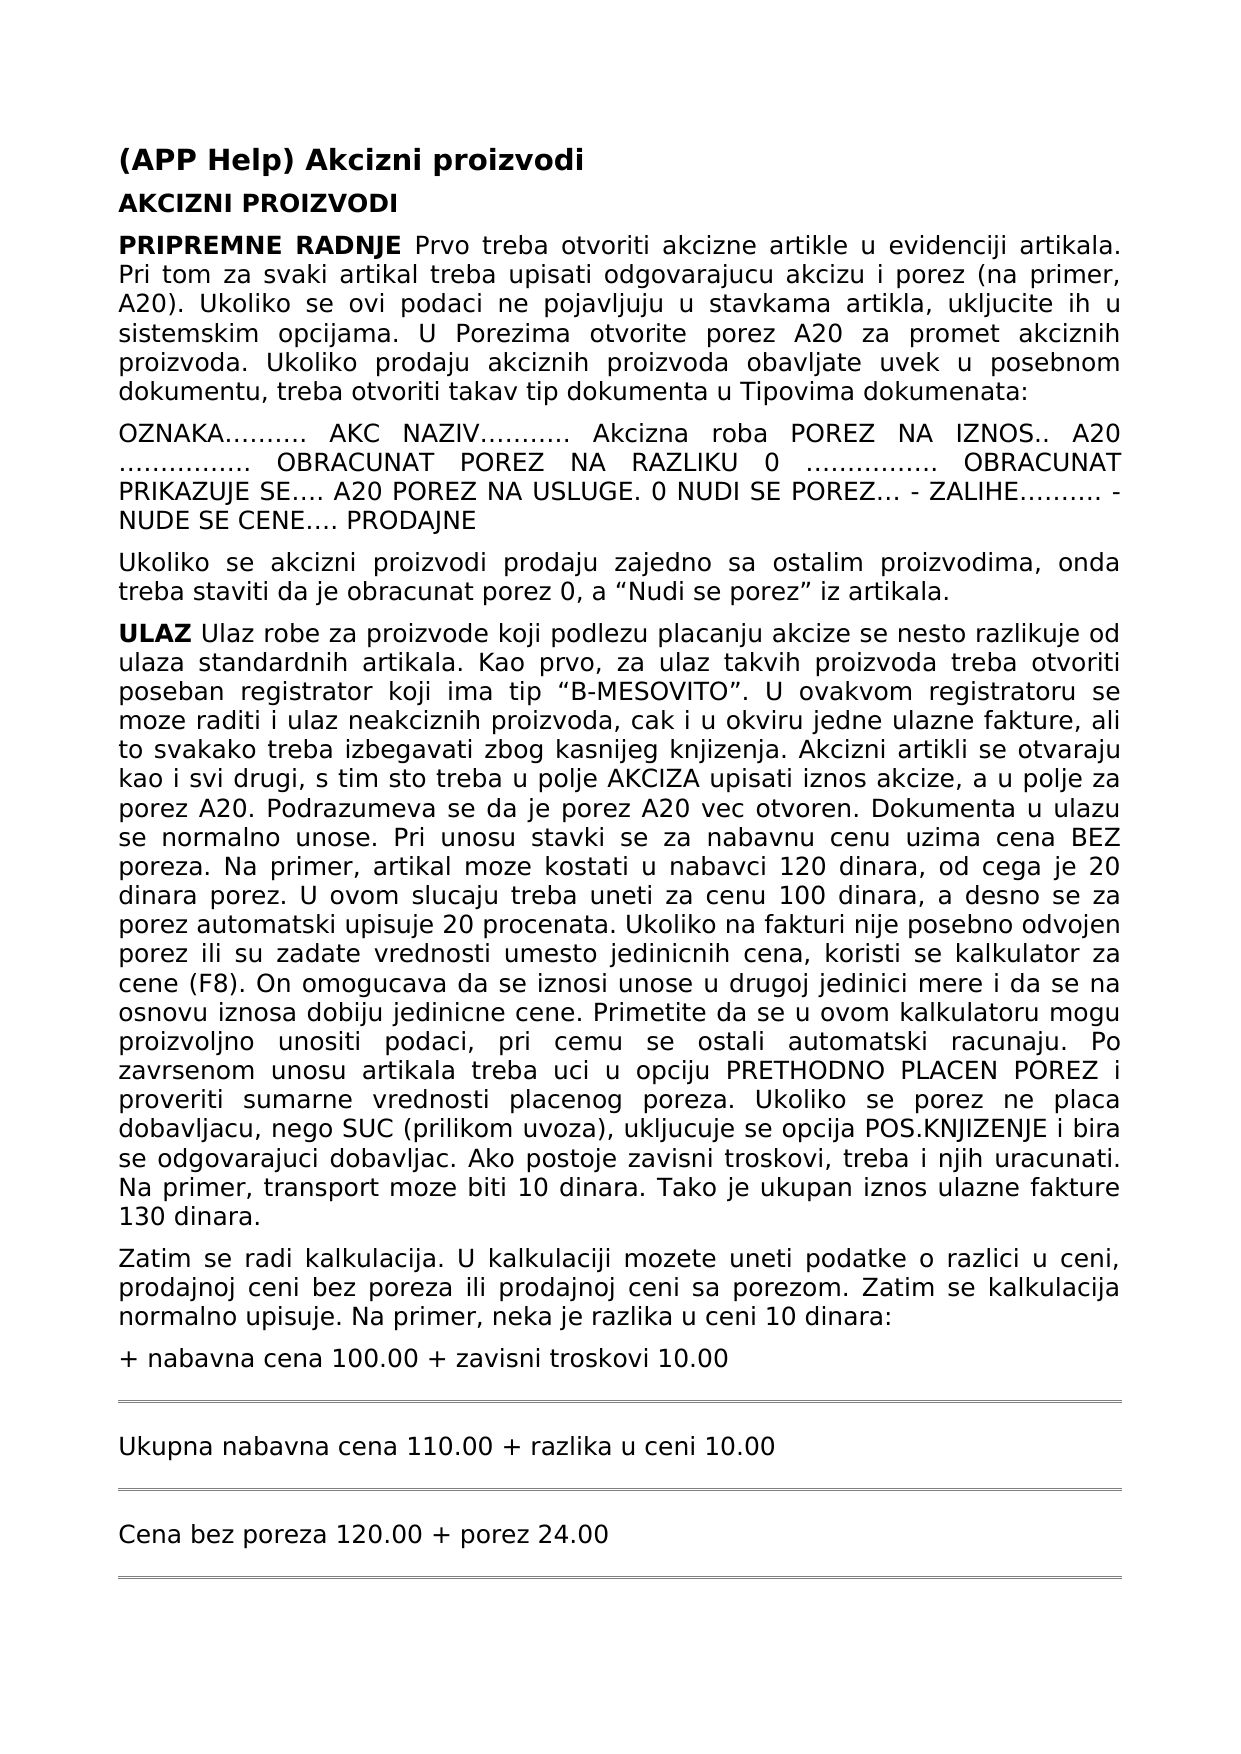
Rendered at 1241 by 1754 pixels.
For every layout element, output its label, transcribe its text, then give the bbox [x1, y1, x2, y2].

text PRIPREMNE RADNJE Prvo treba otvoriti akcizne artikle u evidenciji artikala. Pri tom za svaki artikal treba upisati odgovarajucu akcizu i porez (na primer, A20). Ukoliko se ovi podaci ne pojavljuju u stavkama artikla, ukljucite ih u sistemskim opcijama. U Porezima otvorite porez A20 za promet akciznih proizvoda. Ukoliko prodaju akciznih proizvoda obavljate uvek u posebnom dokumentu, treba otvoriti takav tip dokumenta u Tipovima dokumenata: [118, 231, 1122, 406]
text ULAZ Ulaz robe za proizvode koji podlezu placanju akcize se nesto razlikuje od ulaza standardnih artikala. Kao prvo, za ulaz takvih proizvoda treba otvoriti poseban registrator koji ima tip “B-MESOVITO”. U ovakvom registratoru se moze raditi i ulaz neakciznih proizvoda, cak i u okviru jedne ulazne fakture, ali to svakako treba izbegavati zbog kasnijeg knjizenja. Akcizni artikli se otvaraju kao i svi drugi, s tim sto treba u polje AKCIZA upisati iznos akcize, a u polje za porez A20. Podrazumeva se da je porez A20 vec otvoren. Dokumenta u ulazu se normalno unose. Pri unosu stavki se za nabavnu cenu uzima cena BEZ poreza. Na primer, artikal moze kostati u nabavci 120 dinara, od cega je 20 dinara porez. U ovom slucaju treba uneti za cenu 100 dinara, a desno se za porez automatski upisuje 20 procenata. Ukoliko na fakturi nije posebno odvojen porez ili su zadate vrednosti umesto jedinicnih cena, koristi se kalkulator za cene (F8). On omogucava da se iznosi unose u drugoj jedinici mere i da se na osnovu iznosa dobiju jedinicne cene. Primetite da se u ovom kalkulatoru mogu proizvoljno unositi podaci, pri cemu se ostali automatski racunaju. Po zavrsenom unosu artikala treba uci u opciju PRETHODNO PLACEN POREZ i proveriti sumarne vrednosti placenog poreza. Ukoliko se porez ne placa dobavljacu, nego SUC (prilikom uvoza), ukljucuje se opcija POS.KNJIZENJE i bira se odgovarajuci dobavljac. Ako postoje zavisni troskovi, treba i njih uracunati. Na primer, transport moze biti 10 dinara. Tako je ukupan iznos ulazne fakture 130 dinara. [118, 619, 1122, 1231]
text Ukupna nabavna cena 110.00 + razlika u ceni 10.00 [118, 1432, 1122, 1461]
subtitle (APP Help) Akcizni proizvodi [118, 143, 1122, 177]
text AKCIZNI PROIZVODI [118, 189, 1122, 219]
text Ukoliko se akcizni proizvodi prodaju zajedno sa ostalim proizvodima, onda treba staviti da je obracunat porez 0, a “Nudi se porez” iz artikala. [118, 548, 1122, 606]
text OZNAKA………. AKC NAZIV……….. Akcizna roba POREZ NA IZNOS.. A20 ……………. OBRACUNAT POREZ NA RAZLIKU 0 ……………. OBRACUNAT PRIKAZUJE SE…. A20 POREZ NA USLUGE. 0 NUDI SE POREZ… - ZALIHE………. - NUDE SE CENE…. PRODAJNE [118, 419, 1122, 535]
text + nabavna cena 100.00 + zavisni troskovi 10.00 [118, 1344, 1122, 1373]
text Cena bez poreza 120.00 + porez 24.00 [118, 1520, 1122, 1549]
text Zatim se radi kalkulacija. U kalkulaciji mozete uneti podatke o razlici u ceni, prodajnoj ceni bez poreza ili prodajnoj ceni sa porezom. Zatim se kalkulacija normalno upisuje. Na primer, neka je razlika u ceni 10 dinara: [118, 1244, 1122, 1331]
